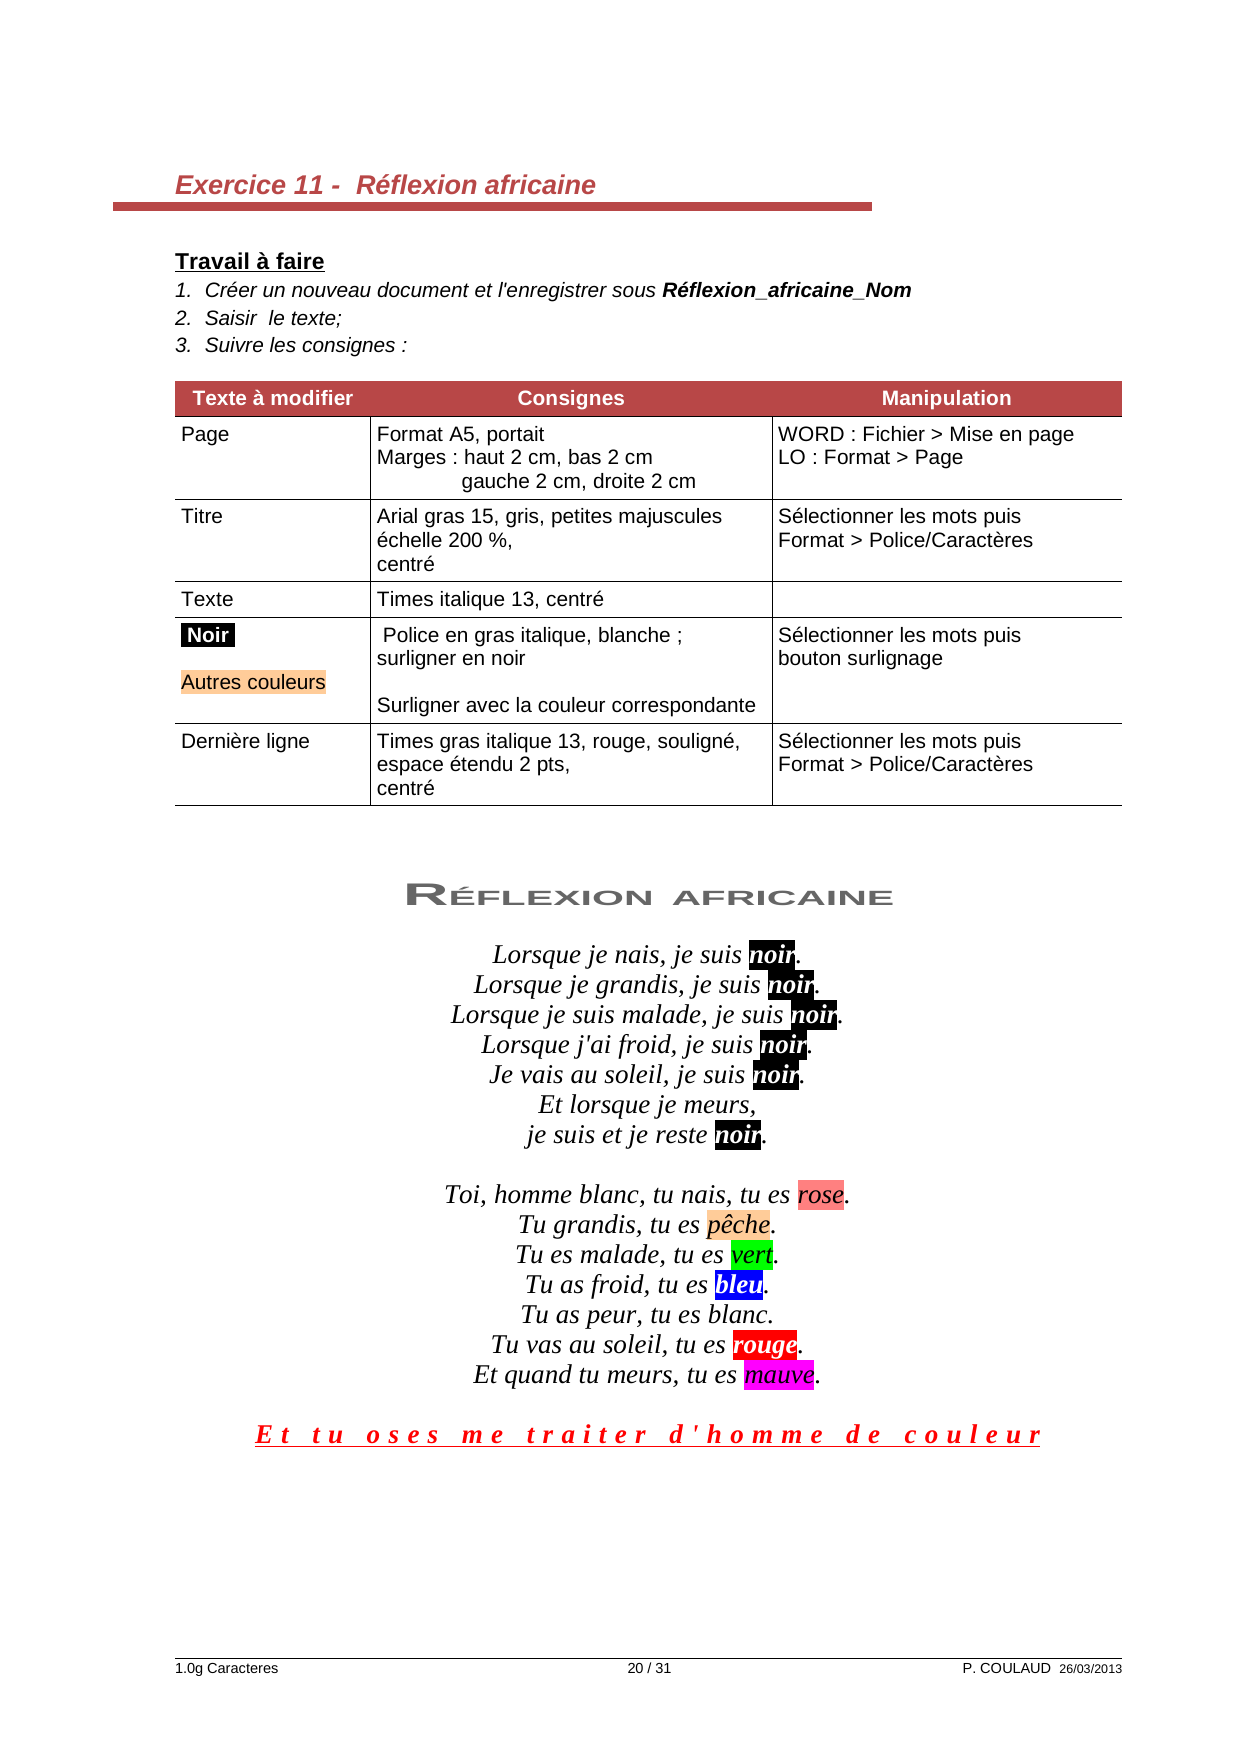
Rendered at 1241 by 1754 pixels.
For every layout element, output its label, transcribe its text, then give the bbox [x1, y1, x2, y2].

text Tu es malade, tu es vert. [175, 1240, 1122, 1270]
table_cell Times italique 13, centré [371, 582, 772, 617]
list Créer un nouveau document et l'enregistrer sous Réflexion_africaine_Nom [175, 278, 1122, 302]
text Tu as froid, tu es bleu. [175, 1270, 1122, 1300]
table_cell Sélectionner les mots puis Format > Police/Caractères [773, 724, 1122, 805]
table_cell Times gras italique 13, rouge, souligné, espace étendu 2 pts, centré [371, 724, 772, 805]
table_cell Sélectionner les mots puis Format > Police/Caractères [773, 500, 1122, 581]
table_header Consignes [370, 381, 772, 416]
text Et lorsque je meurs, [175, 1090, 1122, 1120]
text Tu vas au soleil, tu es rouge. [175, 1330, 1122, 1360]
text Lorsque je suis malade, je suis noir. [175, 1000, 1122, 1030]
table_cell Noir Autres couleurs [175, 618, 370, 723]
table_cell Dernière ligne [175, 724, 370, 805]
text Toi, homme blanc, tu nais, tu es rose. [175, 1180, 1122, 1210]
text Lorsque je nais, je suis noir. [175, 940, 1122, 970]
table_cell Texte [175, 582, 370, 617]
table_cell Police en gras italique, blanche ; surligner en noir Surligner avec la couleur correspondante [371, 618, 772, 723]
table_cell Sélectionner les mots puis bouton surlignage [773, 618, 1122, 723]
table_cell Arial gras 15, gris, petites majuscules échelle 200 %, centré [371, 500, 772, 581]
table_cell Format A5, portait Marges : haut 2 cm, bas 2 cm gauche 2 cm, droite 2 cm [371, 417, 772, 499]
text Et quand tu meurs, tu es mauve. [175, 1360, 1122, 1390]
text Lorsque j'ai froid, je suis noir. [175, 1030, 1122, 1060]
subtitle Réflexion africaine [112, 167, 872, 211]
text Tu grandis, tu es pêche. [175, 1210, 1122, 1240]
table_header Texte à modifier [175, 381, 370, 416]
text Réflexion africaine [175, 877, 1122, 912]
text je suis et je reste noir. [175, 1120, 1122, 1150]
table_cell WORD : Fichier > Mise en page LO : Format > Page [773, 417, 1122, 499]
subtitle Travail à faire [175, 248, 1122, 274]
table_cell Titre [175, 500, 370, 581]
table_cell [773, 582, 1122, 617]
list Suivre les consignes : [175, 334, 1122, 381]
text Tu as peur, tu es blanc. [175, 1300, 1122, 1330]
text Je vais au soleil, je suis noir. [175, 1060, 1122, 1090]
text Et tu oses me traiter d'homme de couleur [175, 1420, 1122, 1450]
list Saisir le texte; [175, 306, 1122, 330]
table_header Manipulation [772, 381, 1122, 416]
text Lorsque je grandis, je suis noir. [175, 970, 1122, 1000]
table_cell Page [175, 417, 370, 499]
